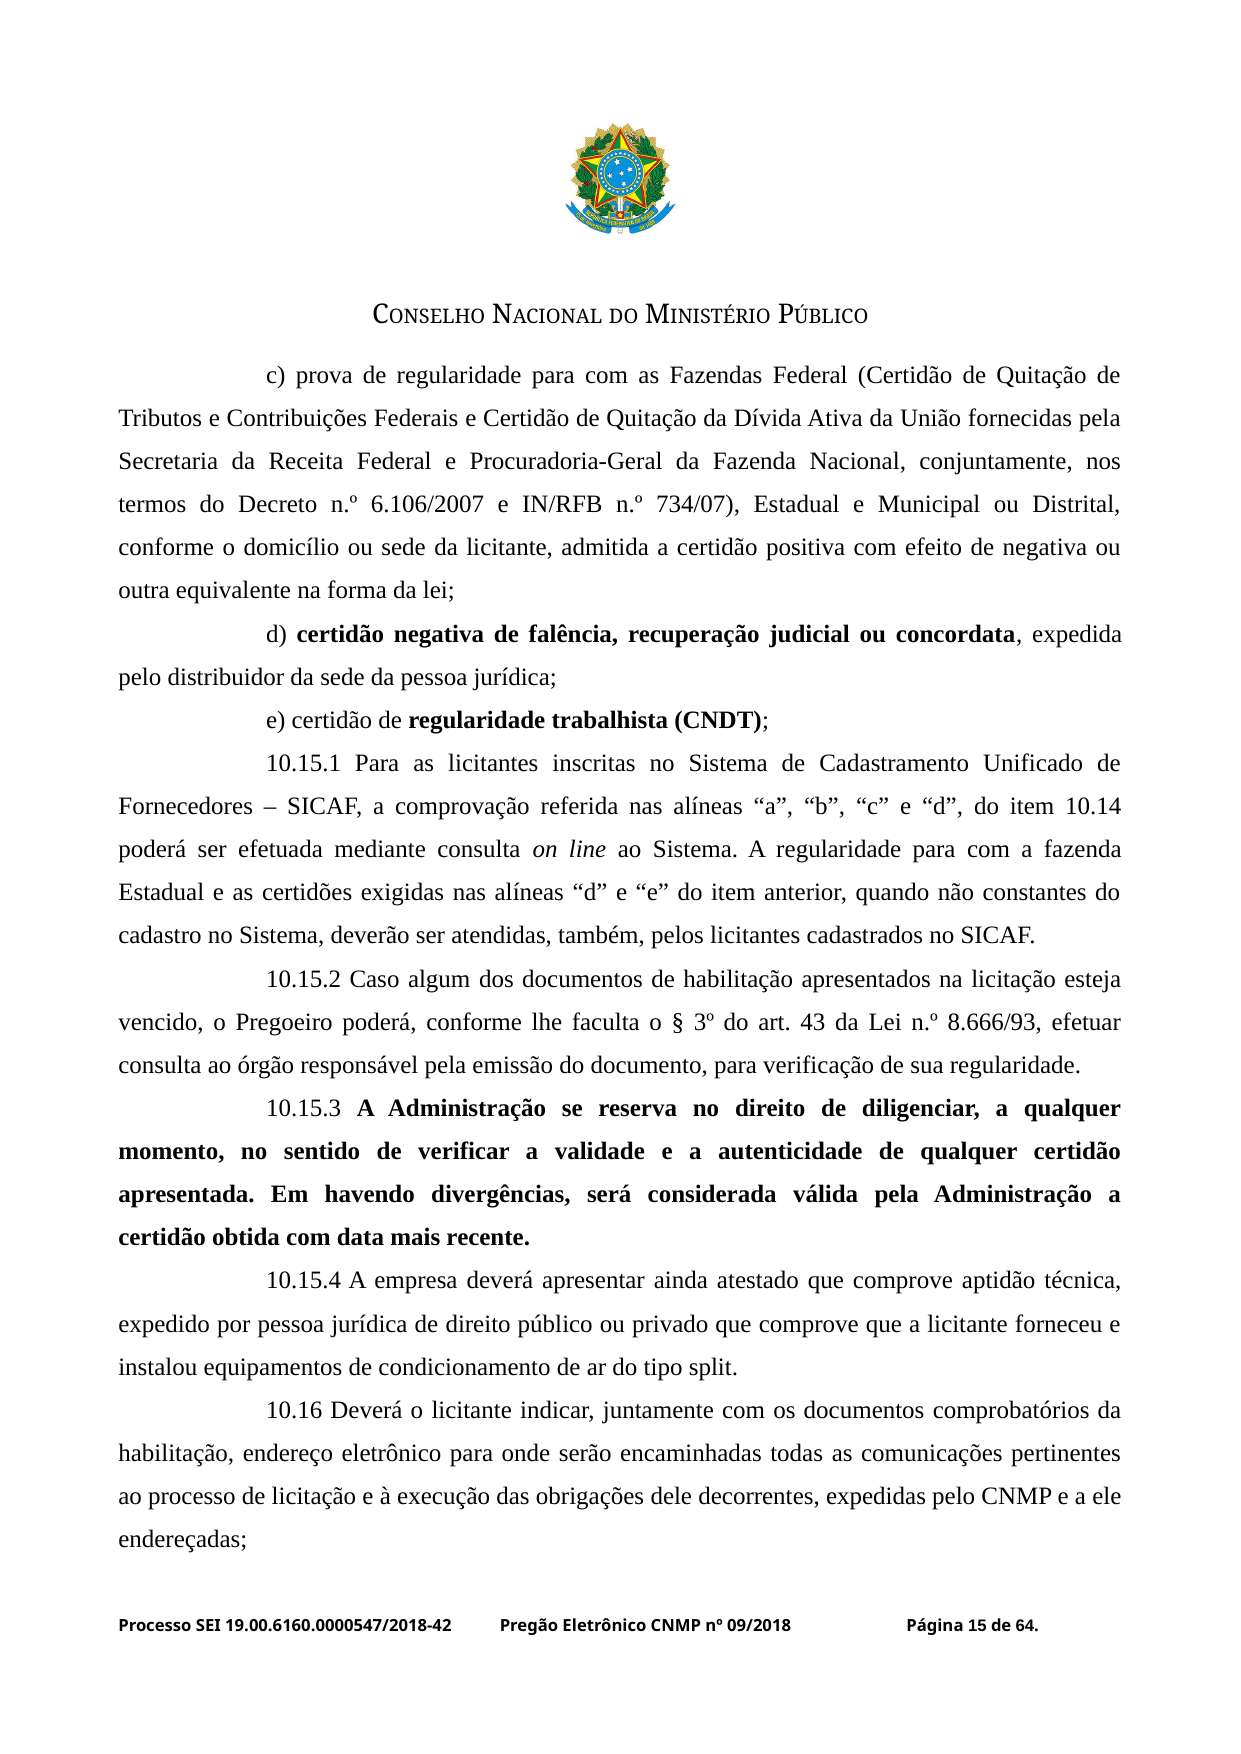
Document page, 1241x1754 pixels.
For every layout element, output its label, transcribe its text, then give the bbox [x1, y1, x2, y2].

text 10.15.1 Para as licitantes inscritas no Sistema de Cadastramento Unificado de Fornecedores – SICAF, a comprovação referida nas alíneas “a”, “b”, “c” e “d”, do item 10.14 poderá ser efetuada mediante consulta on line ao Sistema. A regularidade para com a fazenda Estadual e as certidões exigidas nas alíneas “d” e “e” do item anterior, quando não constantes do cadastro no Sistema, deverão ser atendidas, também, pelos licitantes cadastrados no SICAF. [118, 748, 1122, 949]
text e) certidão de regularidade trabalhista (CNDT); [118, 705, 1122, 734]
text 10.15.4 A empresa deverá apresentar ainda atestado que comprove aptidão técnica, expedido por pessoa jurídica de direito público ou privado que comprove que a licitante forneceu e instalou equipamentos de condicionamento de ar do tipo split. [118, 1266, 1122, 1381]
text 10.15.3 A Administração se reserva no direito de diligenciar, a qualquer momento, no sentido de verificar a validade e a autenticidade de qualquer certidão apresentada. Em havendo divergências, será considerada válida pela Administração a certidão obtida com data mais recente. [118, 1093, 1122, 1251]
text 10.15.2 Caso algum dos documentos de habilitação apresentados na licitação esteja vencido, o Pregoeiro poderá, conforme lhe faculta o § 3º do art. 43 da Lei n.º 8.666/93, efetuar consulta ao órgão responsável pela emissão do documento, para verificação de sua regularidade. [118, 964, 1122, 1079]
text 10.16 Deverá o licitante indicar, juntamente com os documentos comprobatórios da habilitação, endereço eletrônico para onde serão encaminhadas todas as comunicações pertinentes ao processo de licitação e à execução das obrigações dele decorrentes, expedidas pelo CNMP e a ele endereçadas; [118, 1395, 1122, 1553]
text c) prova de regularidade para com as Fazendas Federal (Certidão de Quitação de Tributos e Contribuições Federais e Certidão de Quitação da Dívida Ativa da União fornecidas pela Secretaria da Receita Federal e Procuradoria-Geral da Fazenda Nacional, conjuntamente, nos termos do Decreto n.º 6.106/2007 e IN/RFB n.º 734/07), Estadual e Municipal ou Distrital, conforme o domicílio ou sede da licitante, admitida a certidão positiva com efeito de negativa ou outra equivalente na forma da lei; [118, 360, 1122, 604]
text d) certidão negativa de falência, recuperação judicial ou concordata, expedida pelo distribuidor da sede da pessoa jurídica; [118, 619, 1122, 691]
